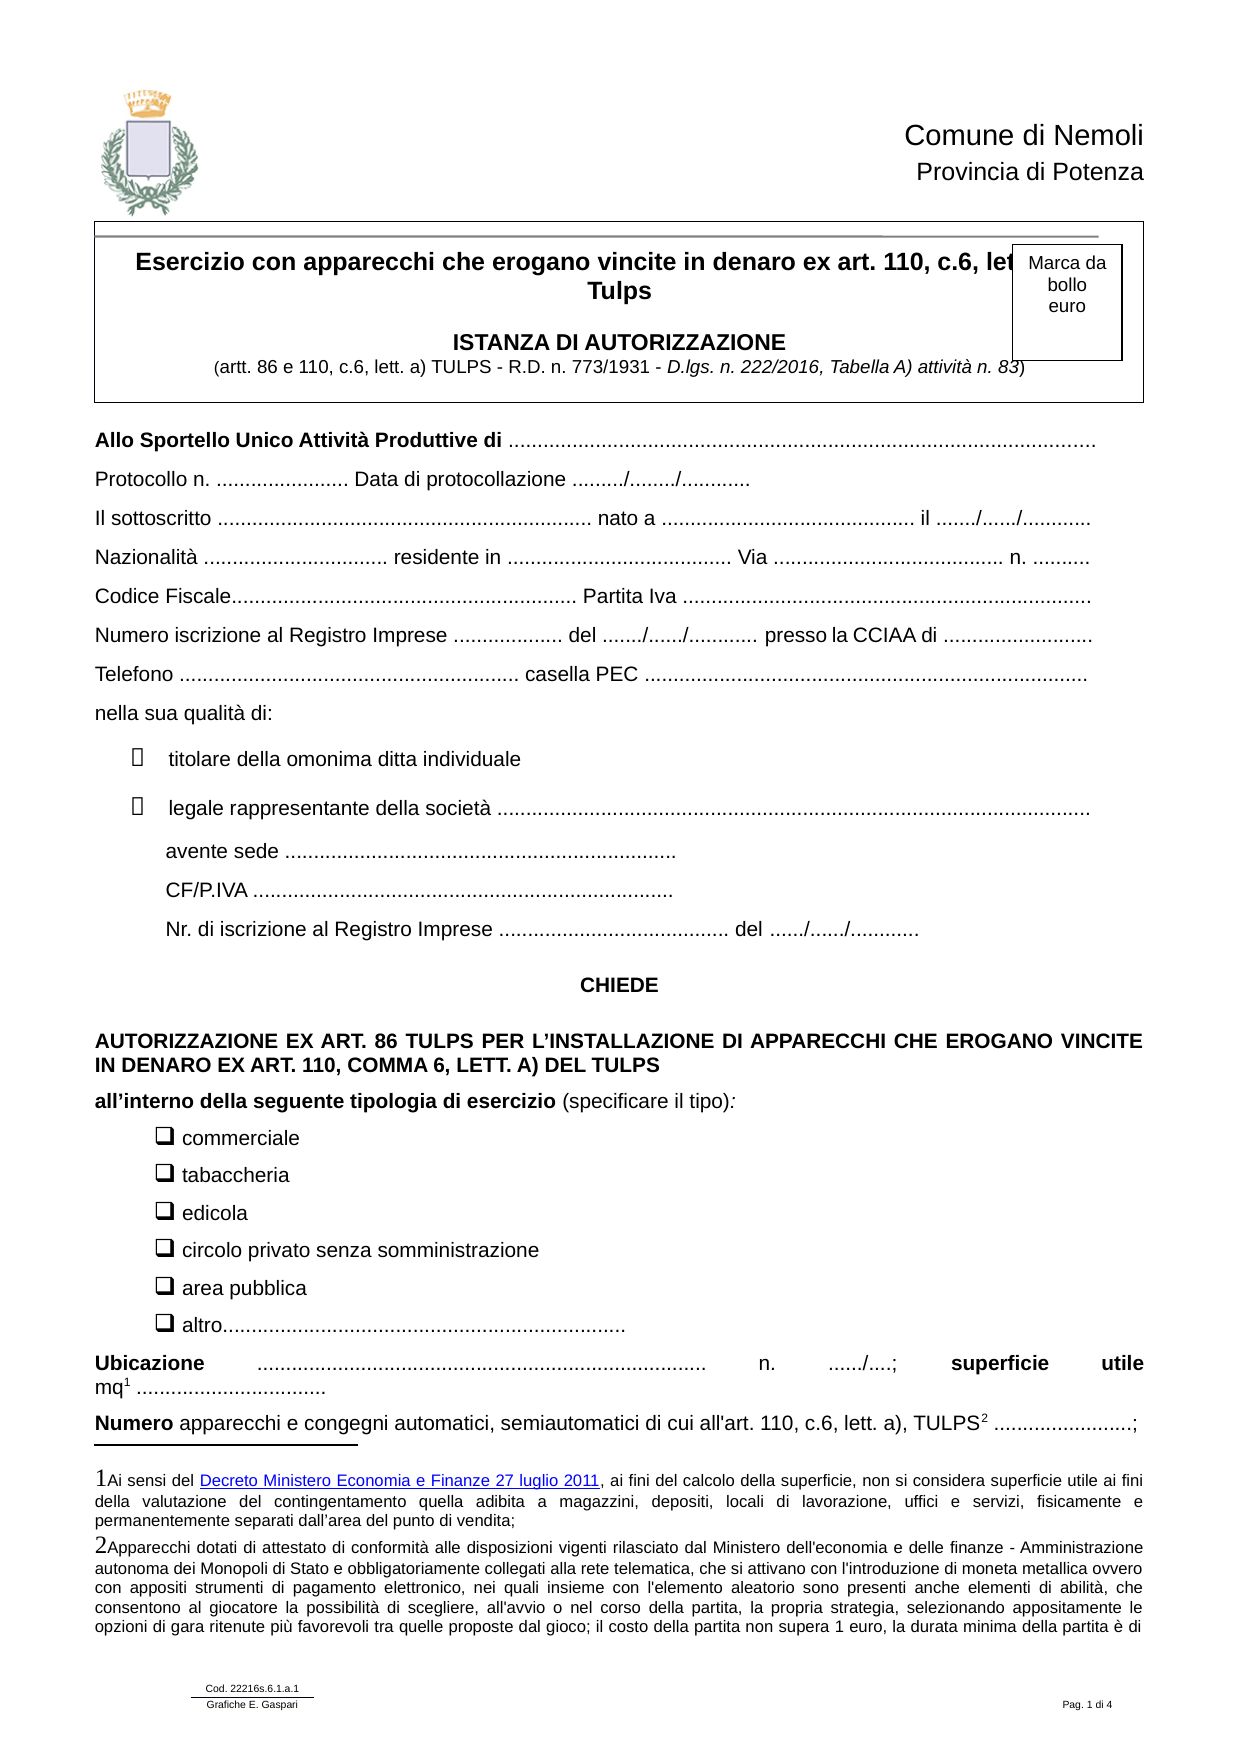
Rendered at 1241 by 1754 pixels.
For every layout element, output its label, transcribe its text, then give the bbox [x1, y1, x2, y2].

text  legale rappresentante della società ....................................................................................................... [130, 789, 1144, 823]
text Codice Fiscale............................................................ Partita Iva ....................................................................... [94, 584, 1144, 608]
text Nr. di iscrizione al Registro Imprese ........................................ del ....../....../............ [165, 917, 1144, 941]
text  commerciale [153, 1126, 1144, 1151]
text Apparecchi dotati di attestato di conformità alle disposizioni vigenti rilasciato dal Ministero dell'economia e delle finanze - Amministrazione autonoma dei Monopoli di Stato e obbligatoriamente collegati alla rete telematica, che si attivano con l'introduzione di moneta metallica ovvero con appositi strumenti di pagamento elettronico, nei quali insieme con l'elemento aleatorio sono presenti anche elementi di abilità, che consentono al giocatore la possibilità di scegliere, all'avvio o nel corso della partita, la propria strategia, selezionando appositamente le opzioni di gara ritenute più favorevoli tra quelle proposte dal gioco; il costo della partita non supera 1 euro, la durata minima della partita è di [94, 1530, 1144, 1636]
text  circolo privato senza somministrazione [153, 1238, 1144, 1263]
text Provincia di Potenza [200, 157, 1144, 185]
text AUTORIZZAZIONE EX ART. 86 TULPS PER L’INSTALLAZIONE DI APPARECCHI CHE EROGANO VINCITE IN DENARO EX ART. 110, COMMA 6, LETT. A) DEL TULPS [94, 1029, 1144, 1077]
text  titolare della omonima ditta individuale [130, 739, 1144, 773]
text avente sede .................................................................... [165, 839, 1144, 863]
text all’interno della seguente tipologia di esercizio (specificare il tipo): [94, 1089, 1144, 1113]
table_header Esercizio con apparecchi che erogano vincite in denaro ex art. 110, c.6, lett. a) del Tulps ISTANZA DI AUTORIZZAZIONE (artt. 86 e 110, c.6, lett. a) TULPS - R.D. n. 773/1931 - D.lgs. n. 222/2016, Tabella A) attività n. 83) [95, 222, 1143, 402]
text Allo Sportello Unico Attività Produttive di [94, 428, 1144, 452]
text Telefono ........................................................... casella PEC ............................................................................. [94, 661, 1144, 685]
text Ubicazione .............................................................................. n. ....../....; superficie utile mq ................................. [94, 1351, 1144, 1399]
text  altro...................................................................... [153, 1313, 1144, 1338]
text  tabaccheria [153, 1163, 1144, 1188]
text  edicola [153, 1201, 1144, 1226]
text Protocollo n. ....................... Data di protocollazione ........./......../............ [94, 467, 1144, 491]
text Il sottoscritto ................................................................. nato a ............................................ il ......./....../............ [94, 506, 1144, 530]
text Comune di Nemoli [200, 118, 1144, 152]
text Numero iscrizione al Registro Imprese ................... del ......./....../............ presso la CCIAA di .......................... [94, 623, 1144, 647]
text CHIEDE [94, 973, 1144, 997]
text nella sua qualità di: [94, 700, 1144, 724]
picture [98, 87, 200, 219]
text  area pubblica [153, 1276, 1144, 1301]
text Ai sensi del Decreto Ministero Economia e Finanze 27 luglio 2011, ai fini del calcolo della superficie, non si considera superficie utile ai fini della valutazione del contingentamento quella adibita a magazzini, depositi, locali di lavorazione, uffici e servizi, fisicamente e permanentemente separati dall’area del punto di vendita; [94, 1463, 1144, 1530]
text CF/P.IVA ......................................................................... [165, 878, 1144, 902]
text Nazionalità ................................ residente in ....................................... Via ........................................ n. .......... [94, 545, 1144, 569]
text Numero apparecchi e congegni automatici, semiautomatici di cui all'art. 110, c.6, lett. a), TULPS ........................; [94, 1411, 1144, 1435]
